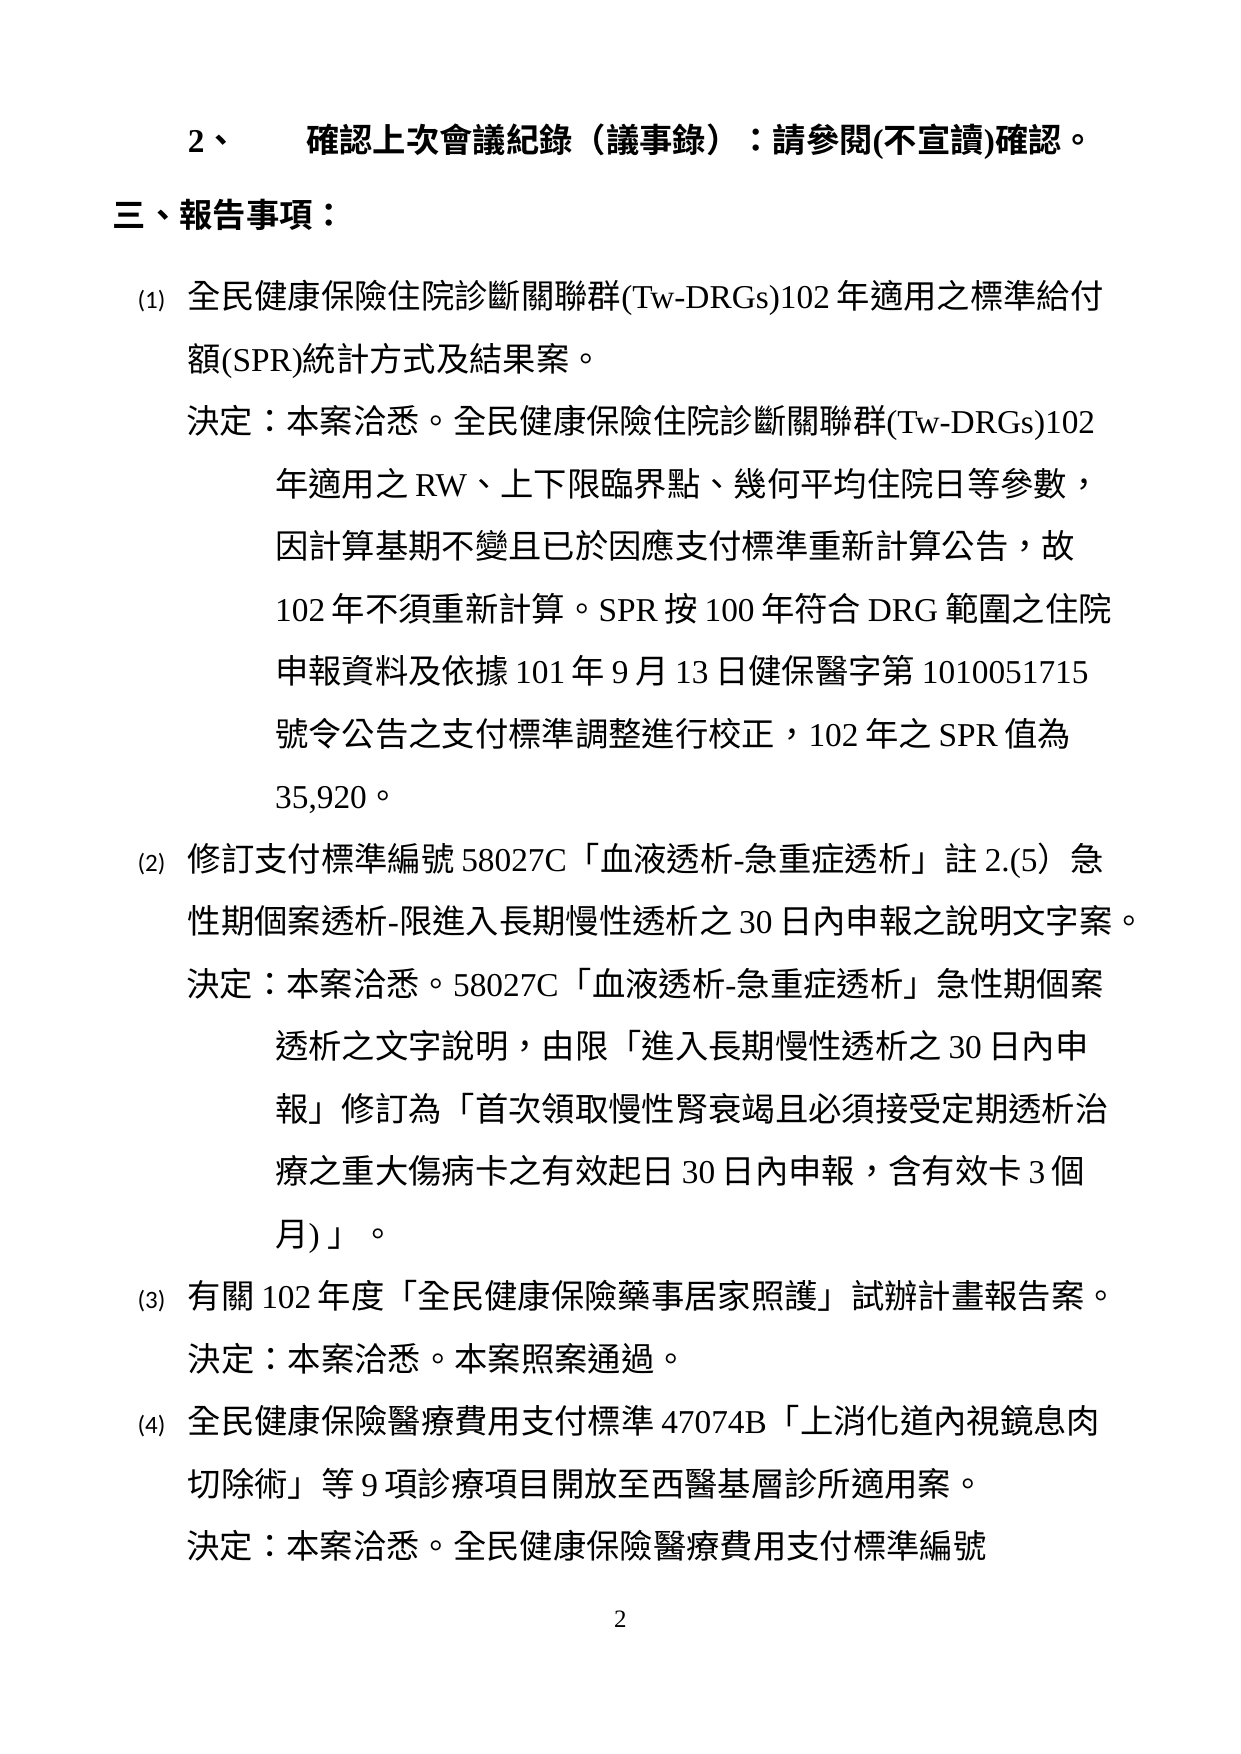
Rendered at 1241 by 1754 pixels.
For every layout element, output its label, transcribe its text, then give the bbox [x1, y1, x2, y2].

text 決定：本案洽悉。58027C「血液透析-急重症透析」急性期個案透析之文字說明，由限「進入長期慢性透析之30日內申報」修訂為「首次領取慢性腎衰竭且必須接受定期透析治療之重大傷病卡之有效起日30日內申報，含有效卡3個月) 」。 [186, 940, 1128, 1252]
list 有關102年度「全民健康保險藥事居家照護」試辦計畫報告案。 [137, 1252, 1128, 1315]
list 確認上次會議紀錄（議事錄）：請參閱(不宣讀)確認。 [188, 96, 1128, 159]
list 全民健康保險醫療費用支付標準47074B「上消化道內視鏡息肉切除術」等9項診療項目開放至西醫基層診所適用案。 [137, 1377, 1128, 1502]
text 決定：本案洽悉。本案照案通過。 [188, 1315, 1128, 1377]
list 全民健康保險住院診斷關聯群(Tw-DRGs)102年適用之標準給付額(SPR)統計方式及結果案。 [137, 252, 1128, 377]
text 決定：本案洽悉。全民健康保險住院診斷關聯群(Tw-DRGs)102年適用之RW、上下限臨界點、幾何平均住院日等參數，因計算基期不變且已於因應支付標準重新計算公告，故102年不須重新計算。SPR按100年符合DRG範圍之住院申報資料及依據101年9月13日健保醫字第1010051715號令公告之支付標準調整進行校正，102年之SPR值為35,920。 [186, 377, 1128, 815]
text 決定：本案洽悉。全民健康保險醫療費用支付標準編號47074B「上消化道內視鏡息肉切除術」、62013B「交指皮瓣移植術」、62062B「腫瘤組織檢查切片術,部位未明示」、69021B「其他小靜脈曲張之縫合，結紮或剝除」、80001B「陰道切開探查術或骨盆腔膿腫引流」及81023B「子宮內膜電燒及切除術」等6項診療項目開放至西醫基層診所適用。惟與費協會協商結果-開放於102年西醫基層醫療給付費用總額之一般服務新增9項跨表項目不符乙節，本局將提報費協會備查。 [186, 1502, 1128, 1565]
text 三、報告事項： [112, 171, 1128, 234]
list 修訂支付標準編號58027C「血液透析-急重症透析」註2.(5）急性期個案透析-限進入長期慢性透析之30日內申報之說明文字案。 [137, 815, 1128, 940]
